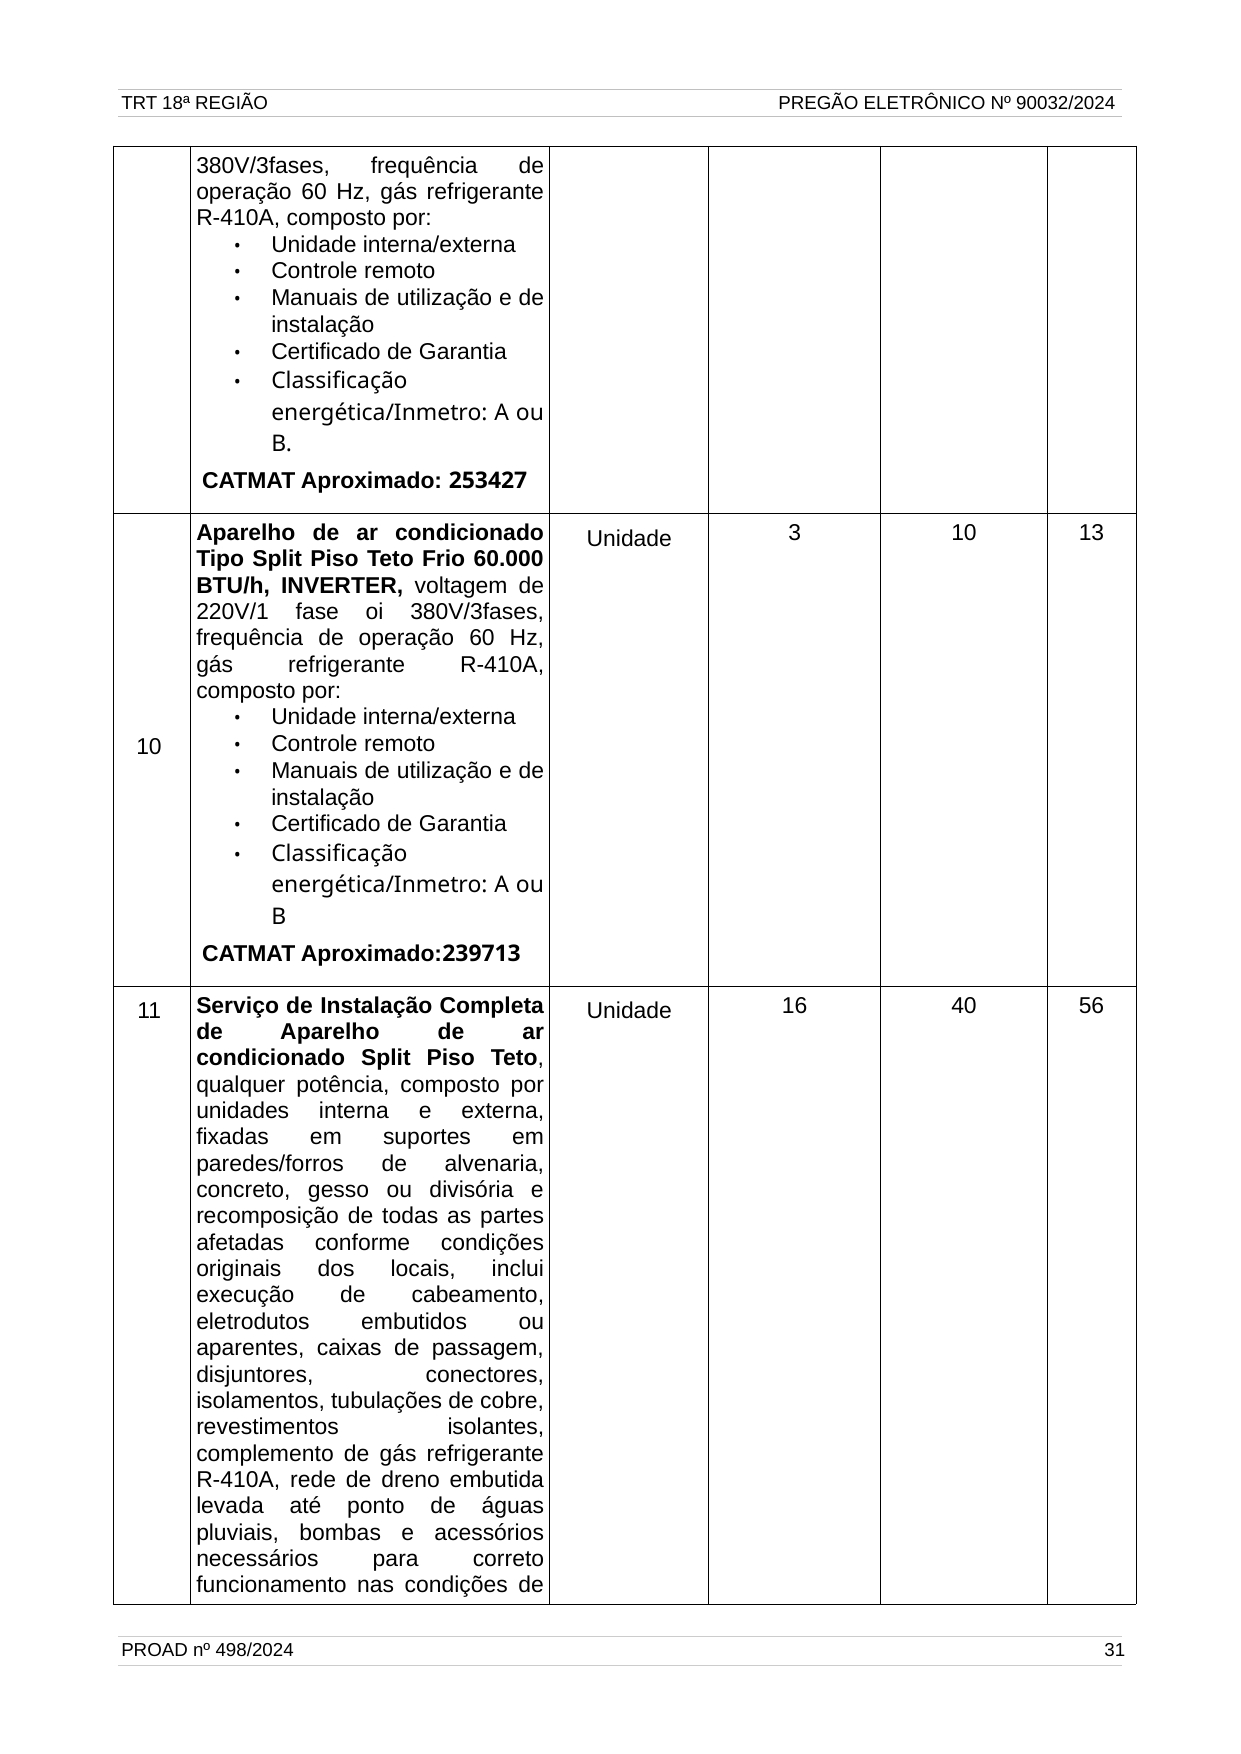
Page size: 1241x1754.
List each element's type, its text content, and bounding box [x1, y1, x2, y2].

table_cell 16 [709, 987, 880, 1603]
table_cell ‍11 [114, 987, 190, 1603]
table_cell Serviço de Instalação Completa de Aparelho de ar condicionado Split Piso Teto, qualquer potência, composto por unidades interna e externa, fixadas em suportes em paredes/forros de alvenaria, concreto, gesso ou divisória e recomposição de todas as partes afetadas conforme condições originais dos locais, inclui execução de cabeamento, eletrodutos embutidos ou aparentes, caixas de passagem, disjuntores, conectores, isolamentos, tubulações de cobre, revestimentos isolantes, complemento de gás refrigerante R-410A, rede de dreno embutida levada até ponto de águas pluviais, bombas e acessórios necessários para correto funcionamento nas condições de [191, 987, 549, 1603]
table_cell [881, 147, 1047, 513]
table_cell [114, 147, 190, 513]
table_cell 10 [881, 514, 1047, 986]
table_cell Unidade [550, 514, 708, 986]
table_cell Unidade [550, 987, 708, 1603]
table_cell [1048, 147, 1136, 513]
table_cell 380V/3fases, frequência de operação 60 Hz, gás refrigerante R-410A, composto por: Unidade interna/externa Controle remoto Manuais de utilização e de instalação Certificado de Garantia Classificação energética/Inmetro: A ou B. CATMAT Aproximado: 253427 [191, 147, 549, 513]
table_cell ‍10 [114, 514, 190, 986]
table_cell 40 [881, 987, 1047, 1603]
table_cell [709, 147, 880, 513]
table_cell [550, 147, 708, 513]
table_cell Aparelho de ar condicionado Tipo Split Piso Teto Frio 60.000 BTU/h, INVERTER, voltagem de 220V/1 fase oi 380V/3fases, frequência de operação 60 Hz, gás refrigerante R-410A, composto por: Unidade interna/externa Controle remoto Manuais de utilização e de instalação Certificado de Garantia Classificação energética/Inmetro: A ou B CATMAT Aproximado:239713 [191, 514, 549, 986]
table_cell 3 [709, 514, 880, 986]
table_cell 56 [1048, 987, 1136, 1603]
table_cell 13 [1048, 514, 1136, 986]
